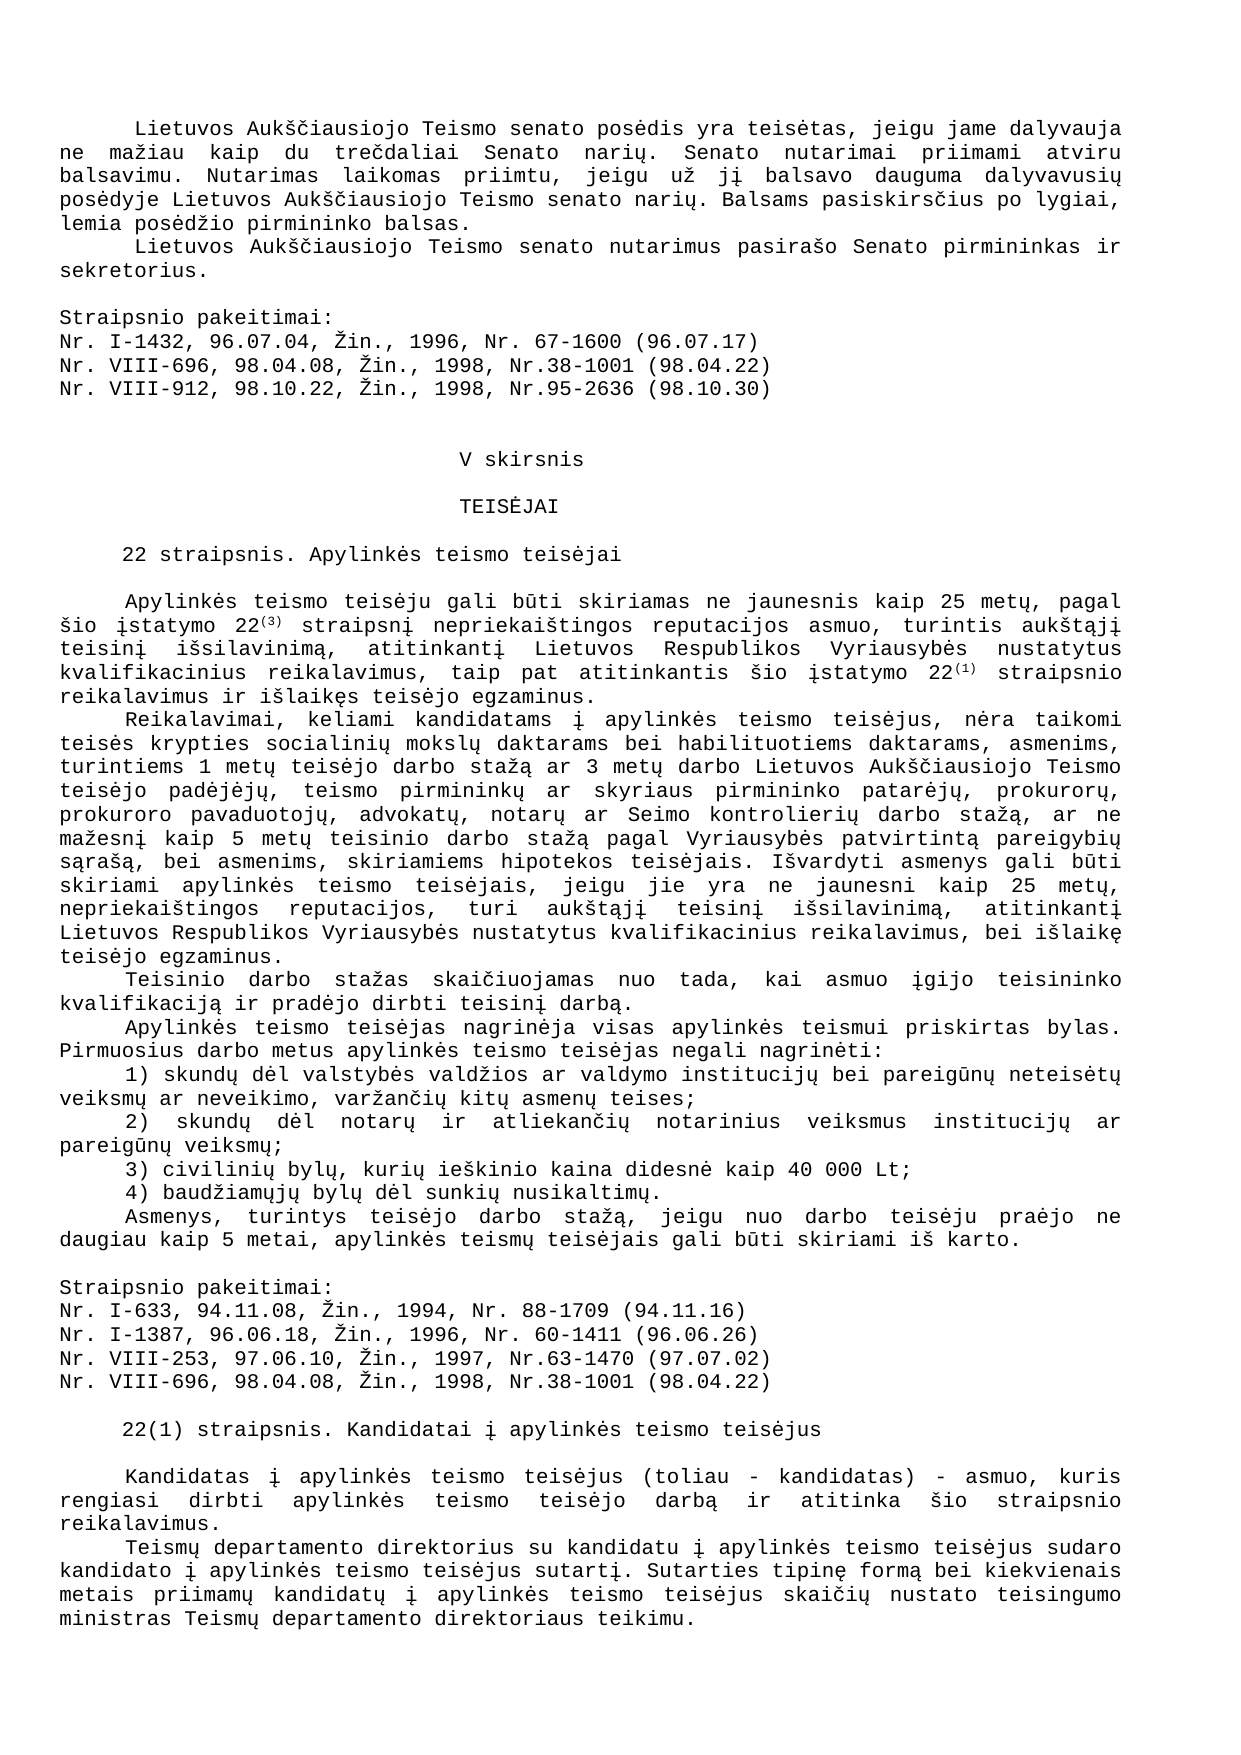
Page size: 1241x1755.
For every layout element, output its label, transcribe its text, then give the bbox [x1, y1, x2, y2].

text Kandidatas į apylinkės teismo teisėjus (toliau - kandidatas) - asmuo, kuris rengiasi dirbti apylinkės teismo teisėjo darbą ir atitinka šio straipsnio reikalavimus. [59, 1466, 1122, 1537]
text Straipsnio pakeitimai: [59, 1277, 1122, 1300]
text 22(1) straipsnis. Kandidatai į apylinkės teismo teisėjus [59, 1419, 1122, 1442]
text Asmenys, turintys teisėjo darbo stažą, jeigu nuo darbo teisėju praėjo ne daugiau kaip 5 metai, apylinkės teismų teisėjais gali būti skiriami iš karto. [59, 1206, 1122, 1253]
text Lietuvos Aukščiausiojo Teismo senato posėdis yra teisėtas, jeigu jame dalyvauja ne mažiau kaip du trečdaliai Senato narių. Senato nutarimai priimami atviru balsavimu. Nutarimas laikomas priimtu, jeigu už jį balsavo dauguma dalyvavusių posėdyje Lietuvos Aukščiausiojo Teismo senato narių. Balsams pasiskirsčius po lygiai, lemia posėdžio pirmininko balsas. [59, 118, 1122, 236]
text 2) skundų dėl notarų ir atliekančių notarinius veiksmus institucijų ar pareigūnų veiksmų; [59, 1111, 1122, 1158]
text 4) baudžiamųjų bylų dėl sunkių nusikaltimų. [59, 1182, 1122, 1206]
text Nr. I-1387, 96.06.18, Žin., 1996, Nr. 60-1411 (96.06.26) [59, 1324, 1122, 1348]
text 22 straipsnis. Apylinkės teismo teisėjai [59, 544, 1122, 567]
text Nr. VIII-696, 98.04.08, Žin., 1998, Nr.38-1001 (98.04.22) [59, 354, 1122, 378]
text Nr. VIII-696, 98.04.08, Žin., 1998, Nr.38-1001 (98.04.22) [59, 1371, 1122, 1395]
text 3) civilinių bylų, kurių ieškinio kaina didesnė kaip 40 000 Lt; [59, 1158, 1122, 1182]
text Lietuvos Aukščiausiojo Teismo senato nutarimus pasirašo Senato pirmininkas ir sekretorius. [59, 236, 1122, 284]
text 1) skundų dėl valstybės valdžios ar valdymo institucijų bei pareigūnų neteisėtų veiksmų ar neveikimo, varžančių kitų asmenų teises; [59, 1064, 1122, 1111]
text TEISĖJAI [59, 496, 1122, 520]
text Reikalavimai, keliami kandidatams į apylinkės teismo teisėjus, nėra taikomi teisės krypties socialinių mokslų daktarams bei habilituotiems daktarams, asmenims, turintiems 1 metų teisėjo darbo stažą ar 3 metų darbo Lietuvos Aukščiausiojo Teismo teisėjo padėjėjų, teismo pirmininkų ar skyriaus pirmininko patarėjų, prokurorų, prokuroro pavaduotojų, advokatų, notarų ar Seimo kontrolierių darbo stažą, ar ne mažesnį kaip 5 metų teisinio darbo stažą pagal Vyriausybės patvirtintą pareigybių sąrašą, bei asmenims, skiriamiems hipotekos teisėjais. Išvardyti asmenys gali būti skiriami apylinkės teismo teisėjais, jeigu jie yra ne jaunesni kaip 25 metų, nepriekaištingos reputacijos, turi aukštąjį teisinį išsilavinimą, atitinkantį Lietuvos Respublikos Vyriausybės nustatytus kvalifikacinius reikalavimus, bei išlaikę teisėjo egzaminus. [59, 709, 1122, 969]
text Teismų departamento direktorius su kandidatu į apylinkės teismo teisėjus sudaro kandidato į apylinkės teismo teisėjus sutartį. Sutarties tipinę formą bei kiekvienais metais priimamų kandidatų į apylinkės teismo teisėjus skaičių nustato teisingumo ministras Teismų departamento direktoriaus teikimu. [59, 1537, 1122, 1631]
text Nr. VIII-912, 98.10.22, Žin., 1998, Nr.95-2636 (98.10.30) [59, 378, 1122, 402]
text V skirsnis [59, 449, 1122, 473]
text Apylinkės teismo teisėju gali būti skiriamas ne jaunesnis kaip 25 metų, pagal šio įstatymo 22(3) straipsnį nepriekaištingos reputacijos asmuo, turintis aukštąjį teisinį išsilavinimą, atitinkantį Lietuvos Respublikos Vyriausybės nustatytus kvalifikacinius reikalavimus, taip pat atitinkantis šio įstatymo 22(1) straipsnio reikalavimus ir išlaikęs teisėjo egzaminus. [59, 591, 1122, 709]
text Apylinkės teismo teisėjas nagrinėja visas apylinkės teismui priskirtas bylas. Pirmuosius darbo metus apylinkės teismo teisėjas negali nagrinėti: [59, 1017, 1122, 1064]
text Teisinio darbo stažas skaičiuojamas nuo tada, kai asmuo įgijo teisininko kvalifikaciją ir pradėjo dirbti teisinį darbą. [59, 969, 1122, 1017]
text Nr. I-633, 94.11.08, Žin., 1994, Nr. 88-1709 (94.11.16) [59, 1300, 1122, 1324]
text Straipsnio pakeitimai: [59, 307, 1122, 331]
text Nr. I-1432, 96.07.04, Žin., 1996, Nr. 67-1600 (96.07.17) [59, 331, 1122, 354]
text Nr. VIII-253, 97.06.10, Žin., 1997, Nr.63-1470 (97.07.02) [59, 1348, 1122, 1371]
